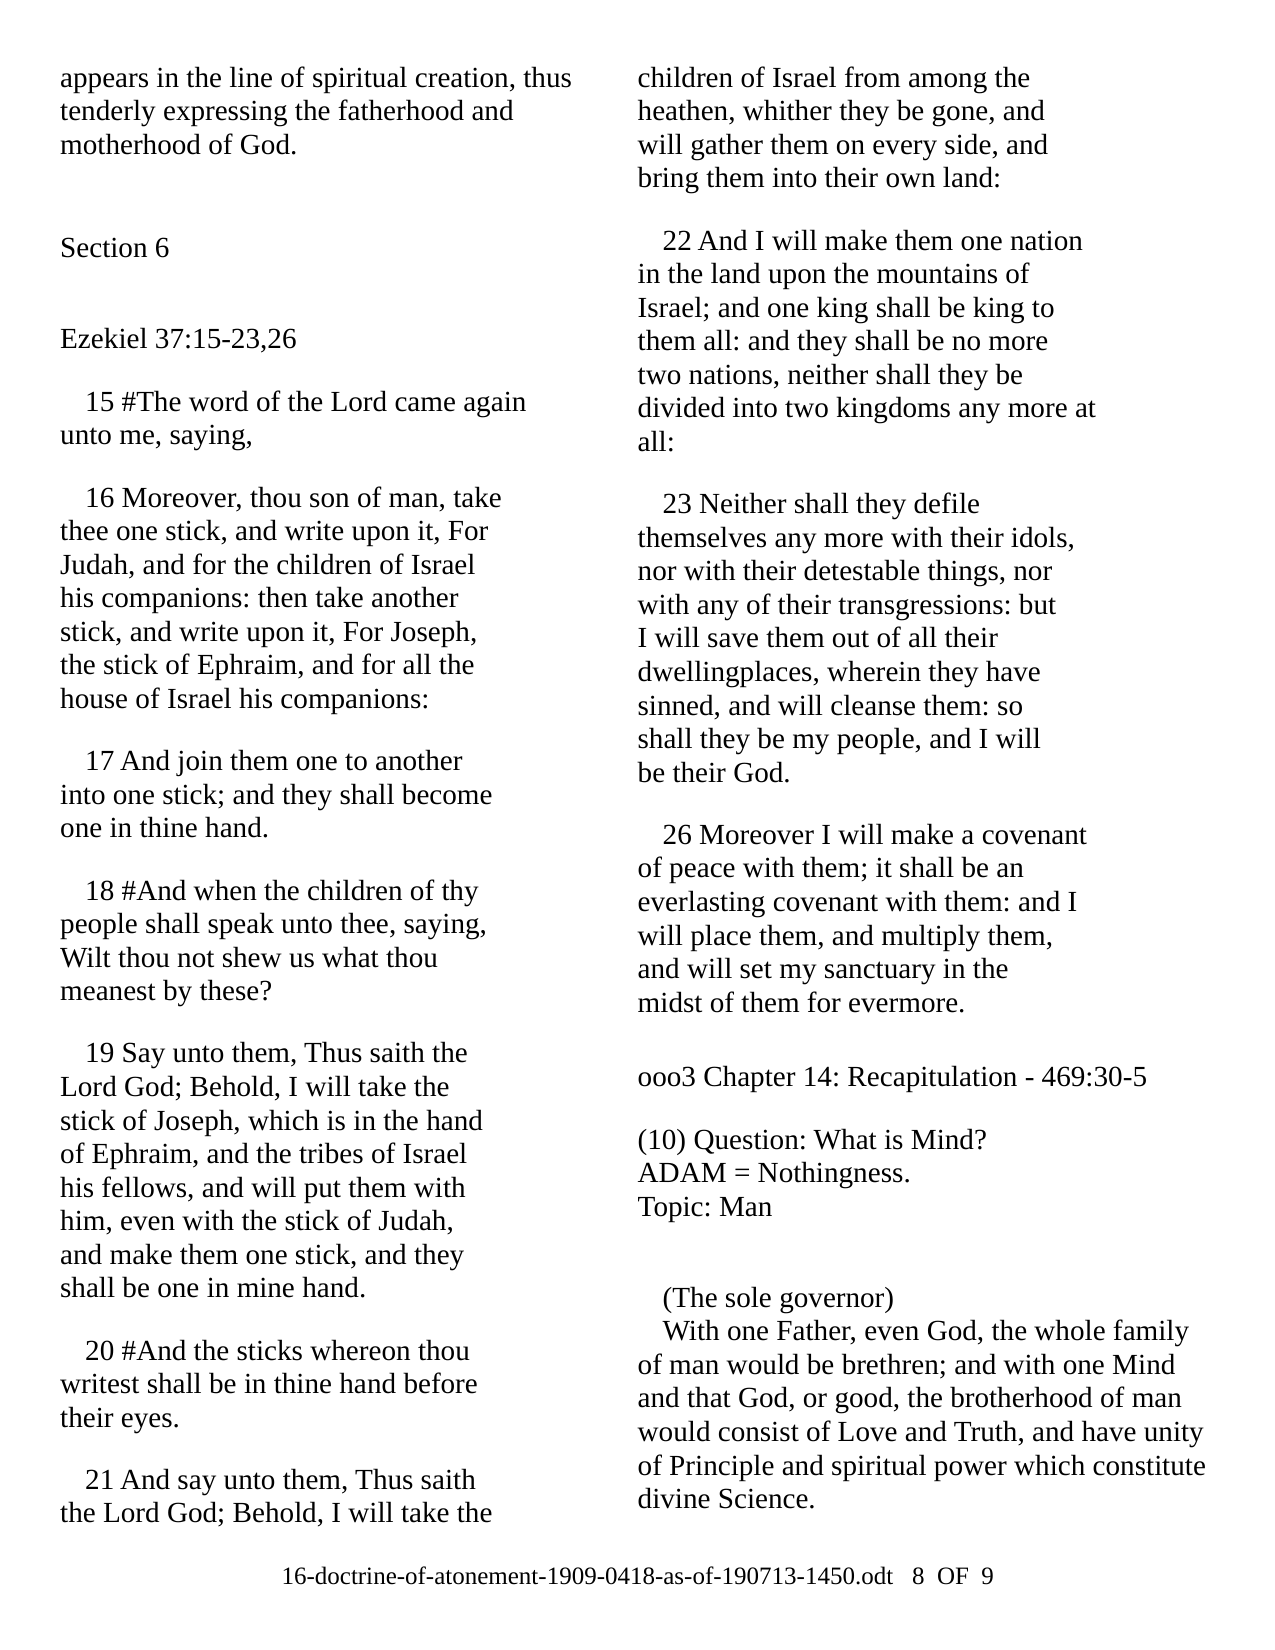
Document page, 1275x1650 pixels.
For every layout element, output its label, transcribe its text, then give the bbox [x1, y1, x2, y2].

text appears in the line of spiritual creation, thus tenderly expressing the fatherhood and motherhood of God. [60, 60, 637, 161]
text ooo3 Chapter 14: Recapitulation - 469:30-5 (10) Question: What is Mind? ADAM = Nothingness. Topic: Man (The sole governor) With one Father, even God, the whole family of man would be brethren; and with one Mind and that God, or good, the brotherhood of man would consist of Love and Truth, and have unity of Principle and spiritual power which constitute divine Science. [637, 1059, 1215, 1515]
text Section 6 [60, 202, 637, 264]
text Ezekiel 37:15-23,26 15 #The word of the Lord came again unto me, saying, 16 Moreover, thou son of man, take thee one stick, and write upon it, For Judah, and for the children of Israel his companions: then take another stick, and write upon it, For Joseph, the stick of Ephraim, and for all the house of Israel his companions: 17 And join them one to another into one stick; and they shall become one in thine hand. 18 #And when the children of thy people shall speak unto thee, saying, Wilt thou not shew us what thou meanest by these? 19 Say unto them, Thus saith the Lord God; Behold, I will take the stick of Joseph, which is in the hand of Ephraim, and the tribes of Israel his fellows, and will put them with him, even with the stick of Judah, and make them one stick, and they shall be one in mine hand. 20 #And the sticks whereon thou writest shall be in thine hand before their eyes. 21 And say unto them, Thus saith the Lord God; Behold, I will take the children of Israel from among the heathen, whither they be gone, and will gather them on every side, and bring them into their own land: 22 And I will make them one nation in the land upon the mountains of Israel; and one king shall be king to them all: and they shall be no more two nations, neither shall they be divided into two kingdoms any more at all: 23 Neither shall they defile themselves any more with their idols, nor with their detestable things, nor with any of their transgressions: but I will save them out of all their dwellingplaces, wherein they have sinned, and will cleanse them: so shall they be my people, and I will be their God. 26 Moreover I will make a covenant of peace with them; it shall be an everlasting covenant with them: and I will place them, and multiply them, and will set my sanctuary in the midst of them for evermore. [60, 60, 1215, 1529]
